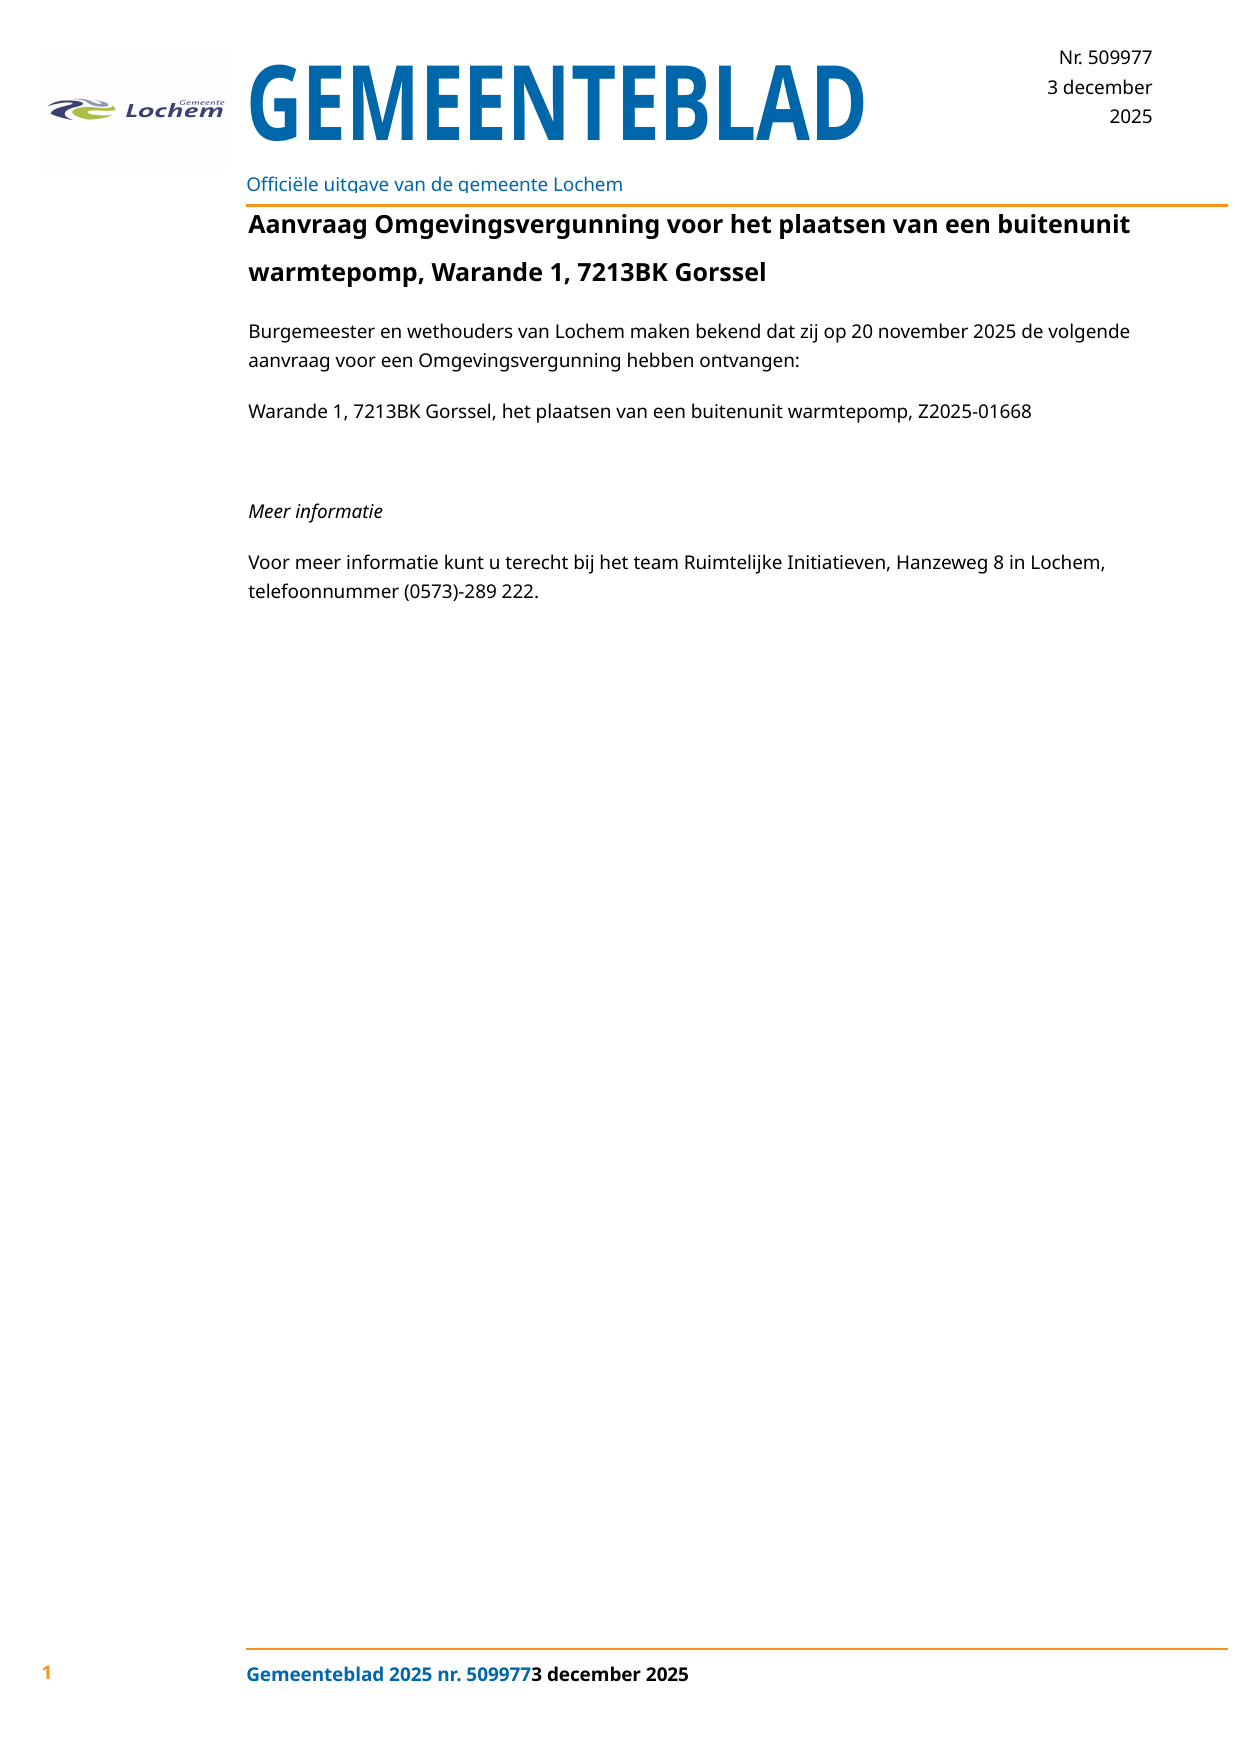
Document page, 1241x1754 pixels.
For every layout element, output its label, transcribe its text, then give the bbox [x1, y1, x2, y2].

text Aanvraag Omgevingsvergunning voor het plaatsen van een buitenunit warmtepomp, Warande 1, 7213BK Gorssel [248, 207, 1152, 288]
text Warande 1, 7213BK Gorssel, het plaatsen van een buitenunit warmtepomp, Z2025-01668 [248, 398, 1152, 424]
text Meer informatie [248, 499, 1152, 524]
text Voor meer informatie kunt u terecht bij het team Ruimtelijke Initiatieven, Hanzeweg 8 in Lochem, telefoonnummer (0573)-289 222. [248, 549, 1152, 604]
picture [41, 47, 231, 172]
text Burgemeester en wethouders van Lochem maken bekend dat zij op 20 november 2025 de volgende aanvraag voor een Omgevingsvergunning hebben ontvangen: [248, 318, 1152, 373]
